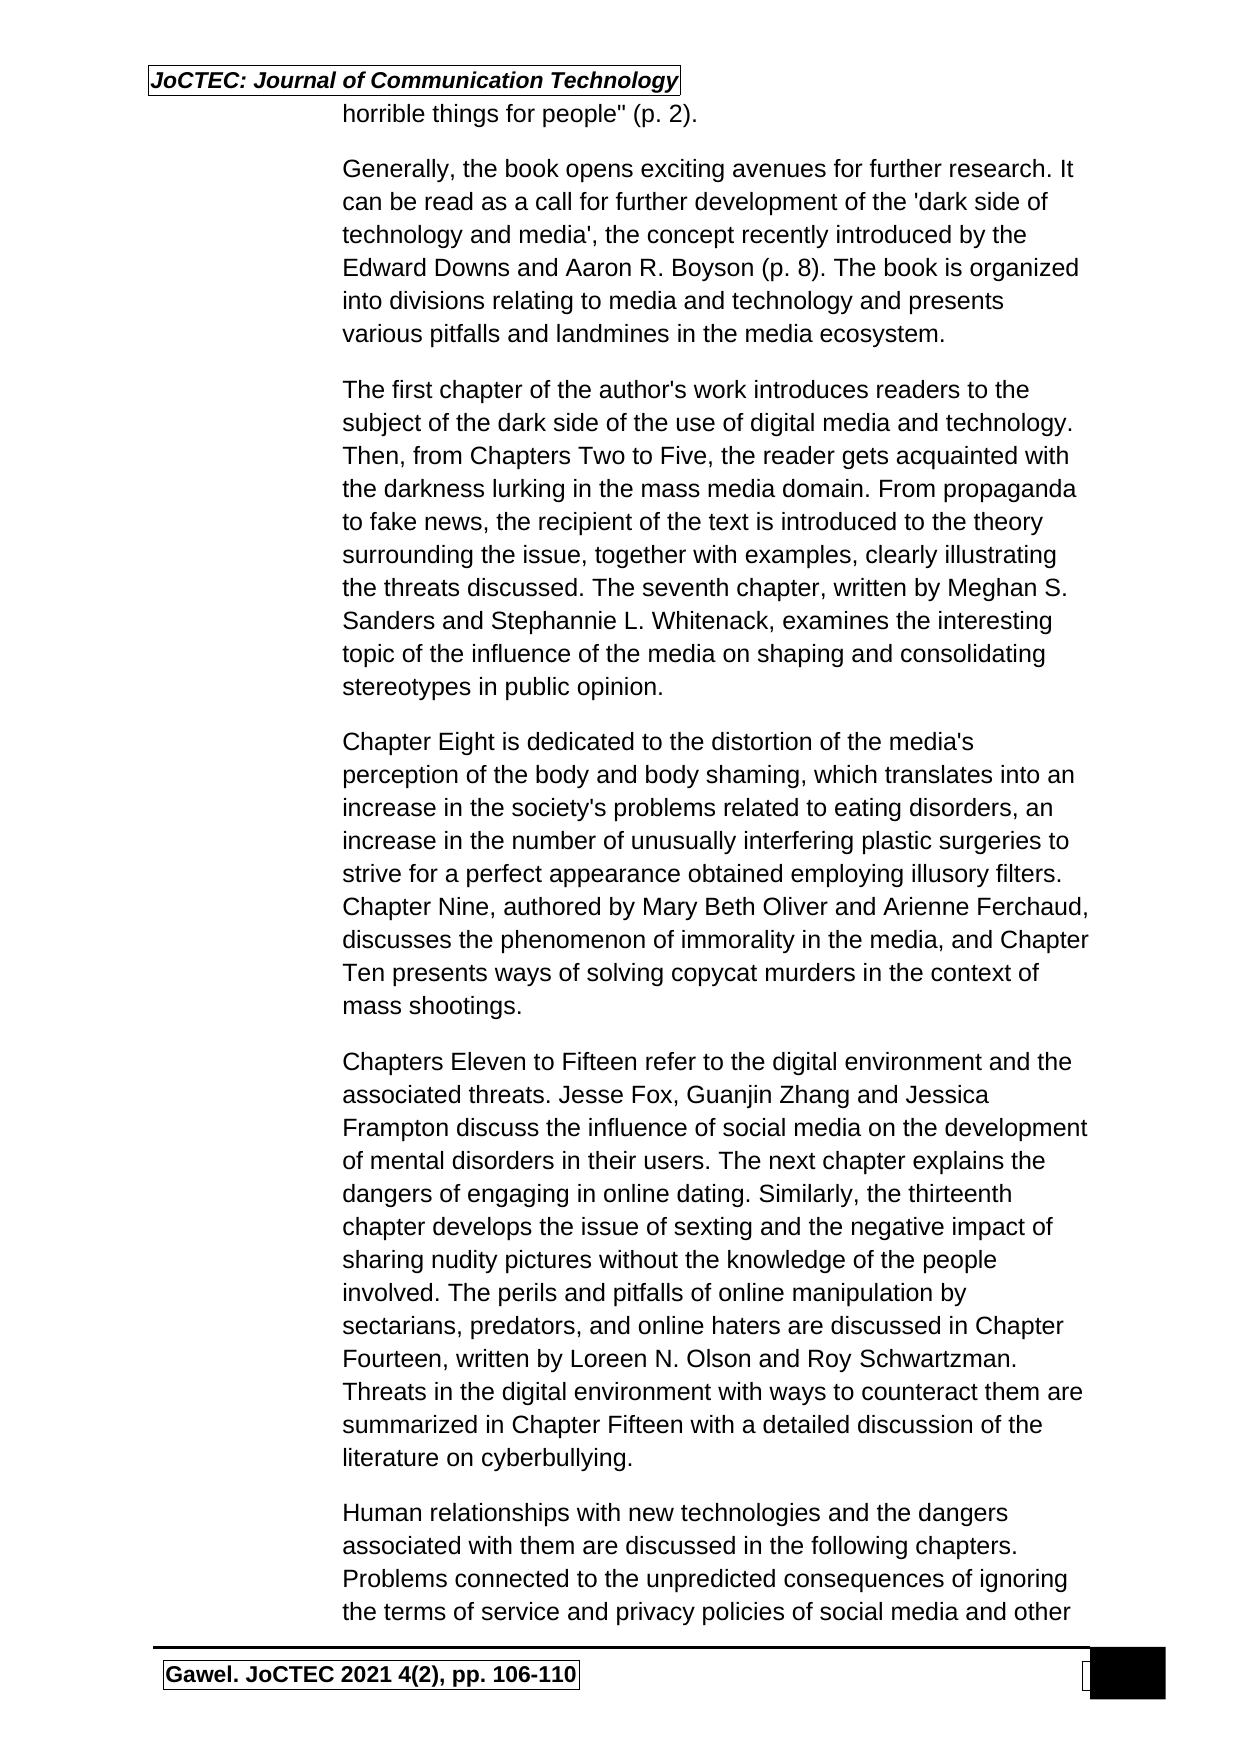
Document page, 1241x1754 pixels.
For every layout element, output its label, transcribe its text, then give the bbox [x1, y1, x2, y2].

text horrible things for people" (p. 2). [342, 99, 1169, 128]
text Chapter Eight is dedicated to the distortion of the media's perception of the body and body shaming, which translates into an increase in the society's problems related to eating disorders, an increase in the number of unusually interfering plastic surgeries to strive for a perfect appearance obtained employing illusory filters. Chapter Nine, authored by Mary Beth Oliver and Arienne Ferchaud, discusses the phenomenon of immorality in the media, and Chapter Ten presents ways of solving copycat murders in the context of mass shootings. [342, 727, 1092, 1020]
text Generally, the book opens exciting avenues for further research. It can be read as a call for further development of the 'dark side of technology and media', the concept recently introduced by the Edward Downs and Aaron R. Boyson (p. 8). The book is organized into divisions relating to media and technology and presents various pitfalls and landmines in the media ecosystem. [342, 154, 1083, 348]
text The first chapter of the author's work introduces readers to the subject of the dark side of the use of digital media and technology. Then, from Chapters Two to Five, the reader gets acquainted with the darkness lurking in the mass media domain. From propaganda to fake news, the recipient of the text is introduced to the theory surrounding the issue, together with examples, clearly illustrating the threats discussed. The seventh chapter, written by Meghan S. Sanders and Stephannie L. Whitenack, examines the interesting topic of the influence of the media on shaping and consolidating stereotypes in public opinion. [342, 374, 1080, 701]
text Threats in the digital environment with ways to counteract them are summarized in Chapter Fifteen with a detailed discussion of the literature on cyberbullying. [342, 1377, 1087, 1472]
text Chapters Eleven to Fifteen refer to the digital environment and the associated threats. Jesse Fox, Guanjin Zhang and Jessica Frampton discuss the influence of social media on the development of mental disorders in their users. The next chapter explains the dangers of engaging in online dating. Similarly, the thirteenth chapter develops the issue of sexting and the negative impact of sharing nudity pictures without the knowledge of the people involved. The perils and pitfalls of online manipulation by sectarians, predators, and online haters are discussed in Chapter Fourteen, written by Loreen N. Olson and Roy Schwartzman. [342, 1047, 1089, 1373]
text Human relationships with new technologies and the dangers associated with them are discussed in the following chapters. Problems connected to the unpredicted consequences of ignoring the terms of service and privacy policies of social media and other [342, 1498, 1074, 1626]
